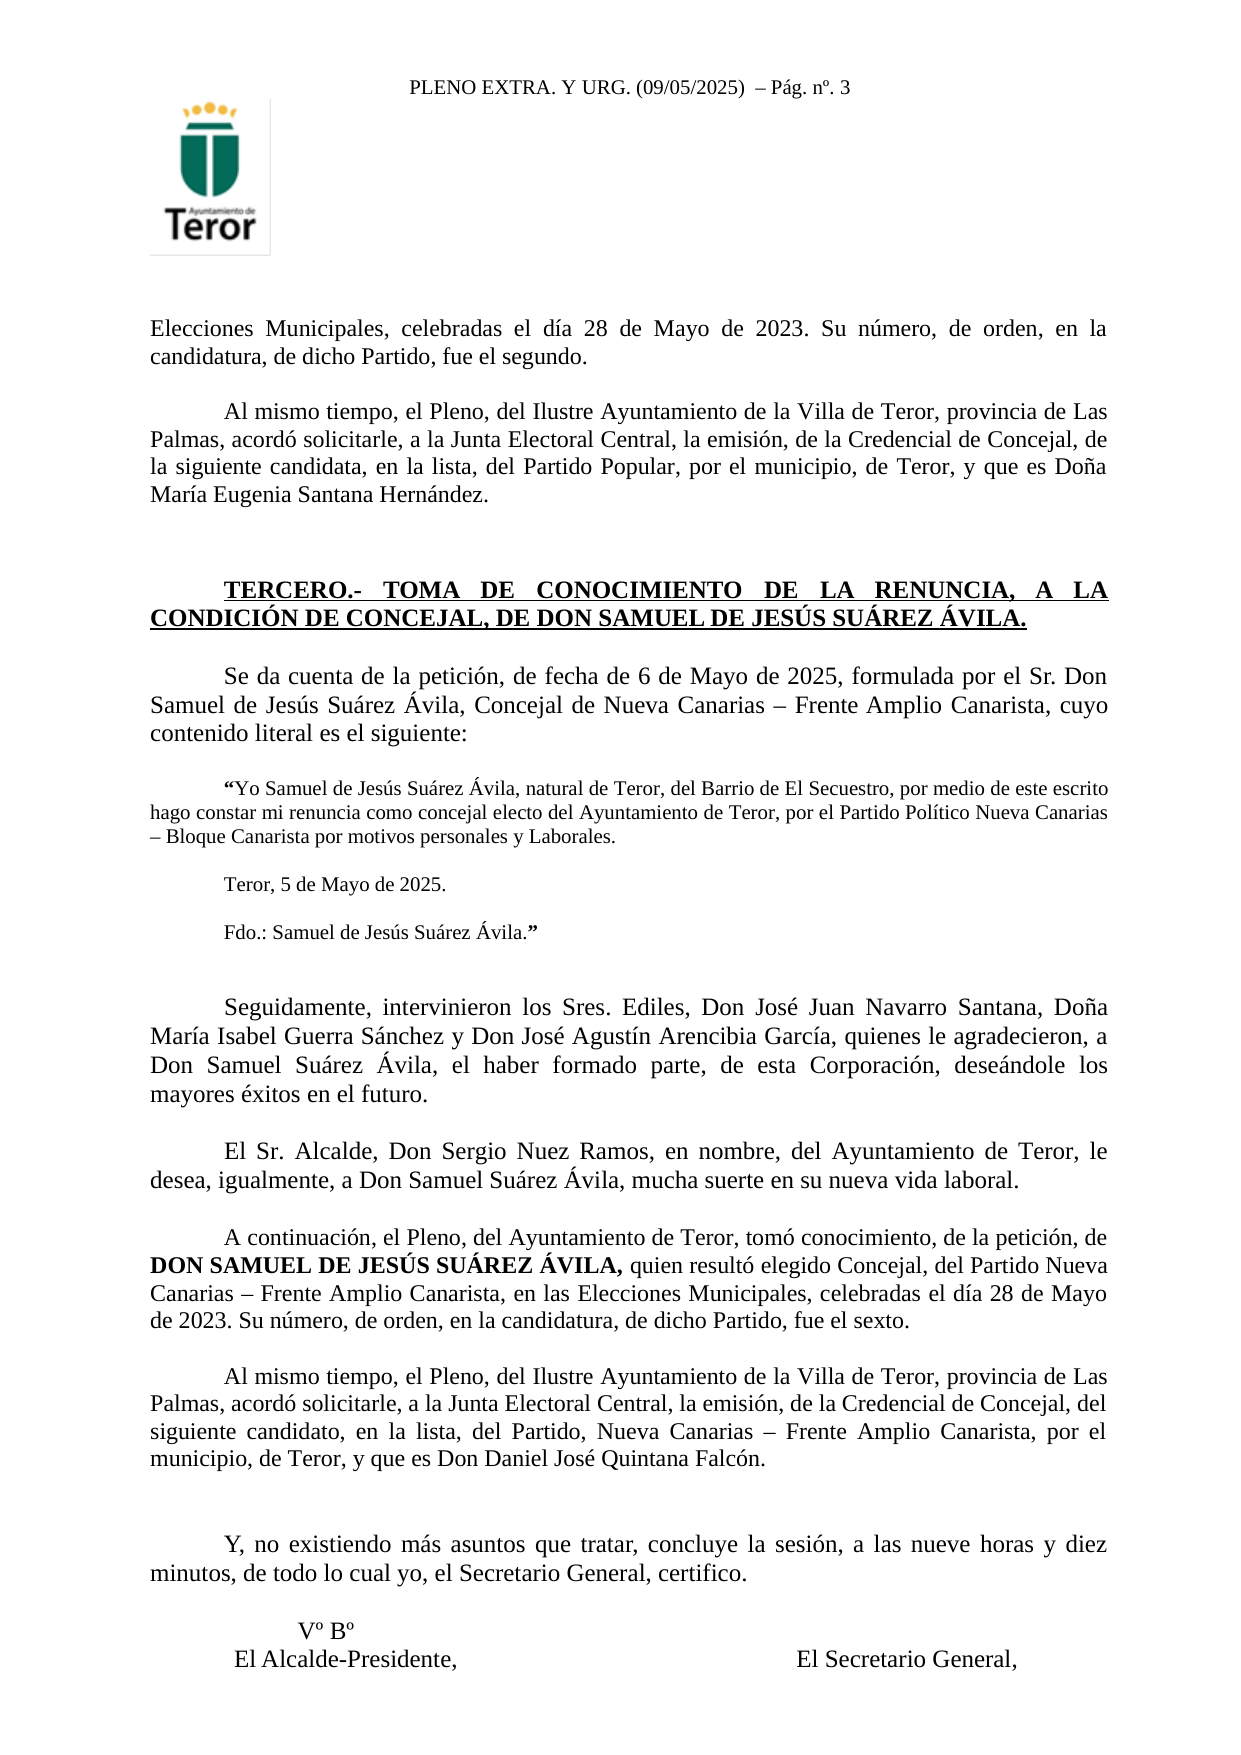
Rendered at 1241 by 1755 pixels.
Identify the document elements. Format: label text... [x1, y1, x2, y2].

text Elecciones Municipales, celebradas el día 28 de Mayo de 2023. Su número, de orden, en la candidatura, de dicho Partido, fue el segundo. [150, 314, 1109, 369]
text El Alcalde-Presidente, El Secretario General, [150, 1644, 1109, 1673]
text “Yo Samuel de Jesús Suárez Ávila, natural de Teror, del Barrio de El Secuestro, por medio de este escrito hago constar mi renuncia como concejal electo del Ayuntamiento de Teror, por el Partido Político Nueva Canarias – Bloque Canarista por motivos personales y Laborales. [150, 776, 1109, 848]
text Al mismo tiempo, el Pleno, del Ilustre Ayuntamiento de la Villa de Teror, provincia de Las Palmas, acordó solicitarle, a la Junta Electoral Central, la emisión, de la Credencial de Concejal, del siguiente candidato, en la lista, del Partido, Nueva Canarias – Frente Amplio Canarista, por el municipio, de Teror, y que es Don Daniel José Quintana Falcón. [150, 1362, 1109, 1472]
text Al mismo tiempo, el Pleno, del Ilustre Ayuntamiento de la Villa de Teror, provincia de Las Palmas, acordó solicitarle, a la Junta Electoral Central, la emisión, de la Credencial de Concejal, de la siguiente candidata, en la lista, del Partido Popular, por el municipio, de Teror, y que es Doña María Eugenia Santana Hernández. [150, 397, 1109, 508]
text TERCERO.- TOMA DE CONOCIMIENTO DE LA RENUNCIA, A LA CONDICIÓN DE CONCEJAL, DE DON SAMUEL DE JESÚS SUÁREZ ÁVILA. [150, 575, 1109, 632]
text A continuación, el Pleno, del Ayuntamiento de Teror, tomó conocimiento, de la petición, de DON SAMUEL DE JESÚS SUÁREZ ÁVILA, quien resultó elegido Concejal, del Partido Nueva Canarias – Frente Amplio Canarista, en las Elecciones Municipales, celebradas el día 28 de Mayo de 2023. Su número, de orden, en la candidatura, de dicho Partido, fue el sexto. [150, 1222, 1109, 1334]
text Y, no existiendo más asuntos que tratar, concluye la sesión, a las nueve horas y diez minutos, de todo lo cual yo, el Secretario General, certifico. [150, 1529, 1109, 1587]
text Vº Bº [150, 1616, 1109, 1644]
text El Sr. Alcalde, Don Sergio Nuez Ramos, en nombre, del Ayuntamiento de Teror, le desea, igualmente, a Don Samuel Suárez Ávila, mucha suerte en su nueva vida laboral. [150, 1136, 1109, 1194]
text Se da cuenta de la petición, de fecha de 6 de Mayo de 2025, formulada por el Sr. Don Samuel de Jesús Suárez Ávila, Concejal de Nueva Canarias – Frente Amplio Canarista, cuyo contenido literal es el siguiente: [150, 661, 1109, 747]
text Seguidamente, intervinieron los Sres. Ediles, Don José Juan Navarro Santana, Doña María Isabel Guerra Sánchez y Don José Agustín Arencibia García, quienes le agradecieron, a Don Samuel Suárez Ávila, el haber formado parte, de esta Corporación, deseándole los mayores éxitos en el futuro. [150, 992, 1109, 1107]
text Teror, 5 de Mayo de 2025. [150, 872, 1109, 896]
text Fdo.: Samuel de Jesús Suárez Ávila.” [150, 920, 1109, 944]
